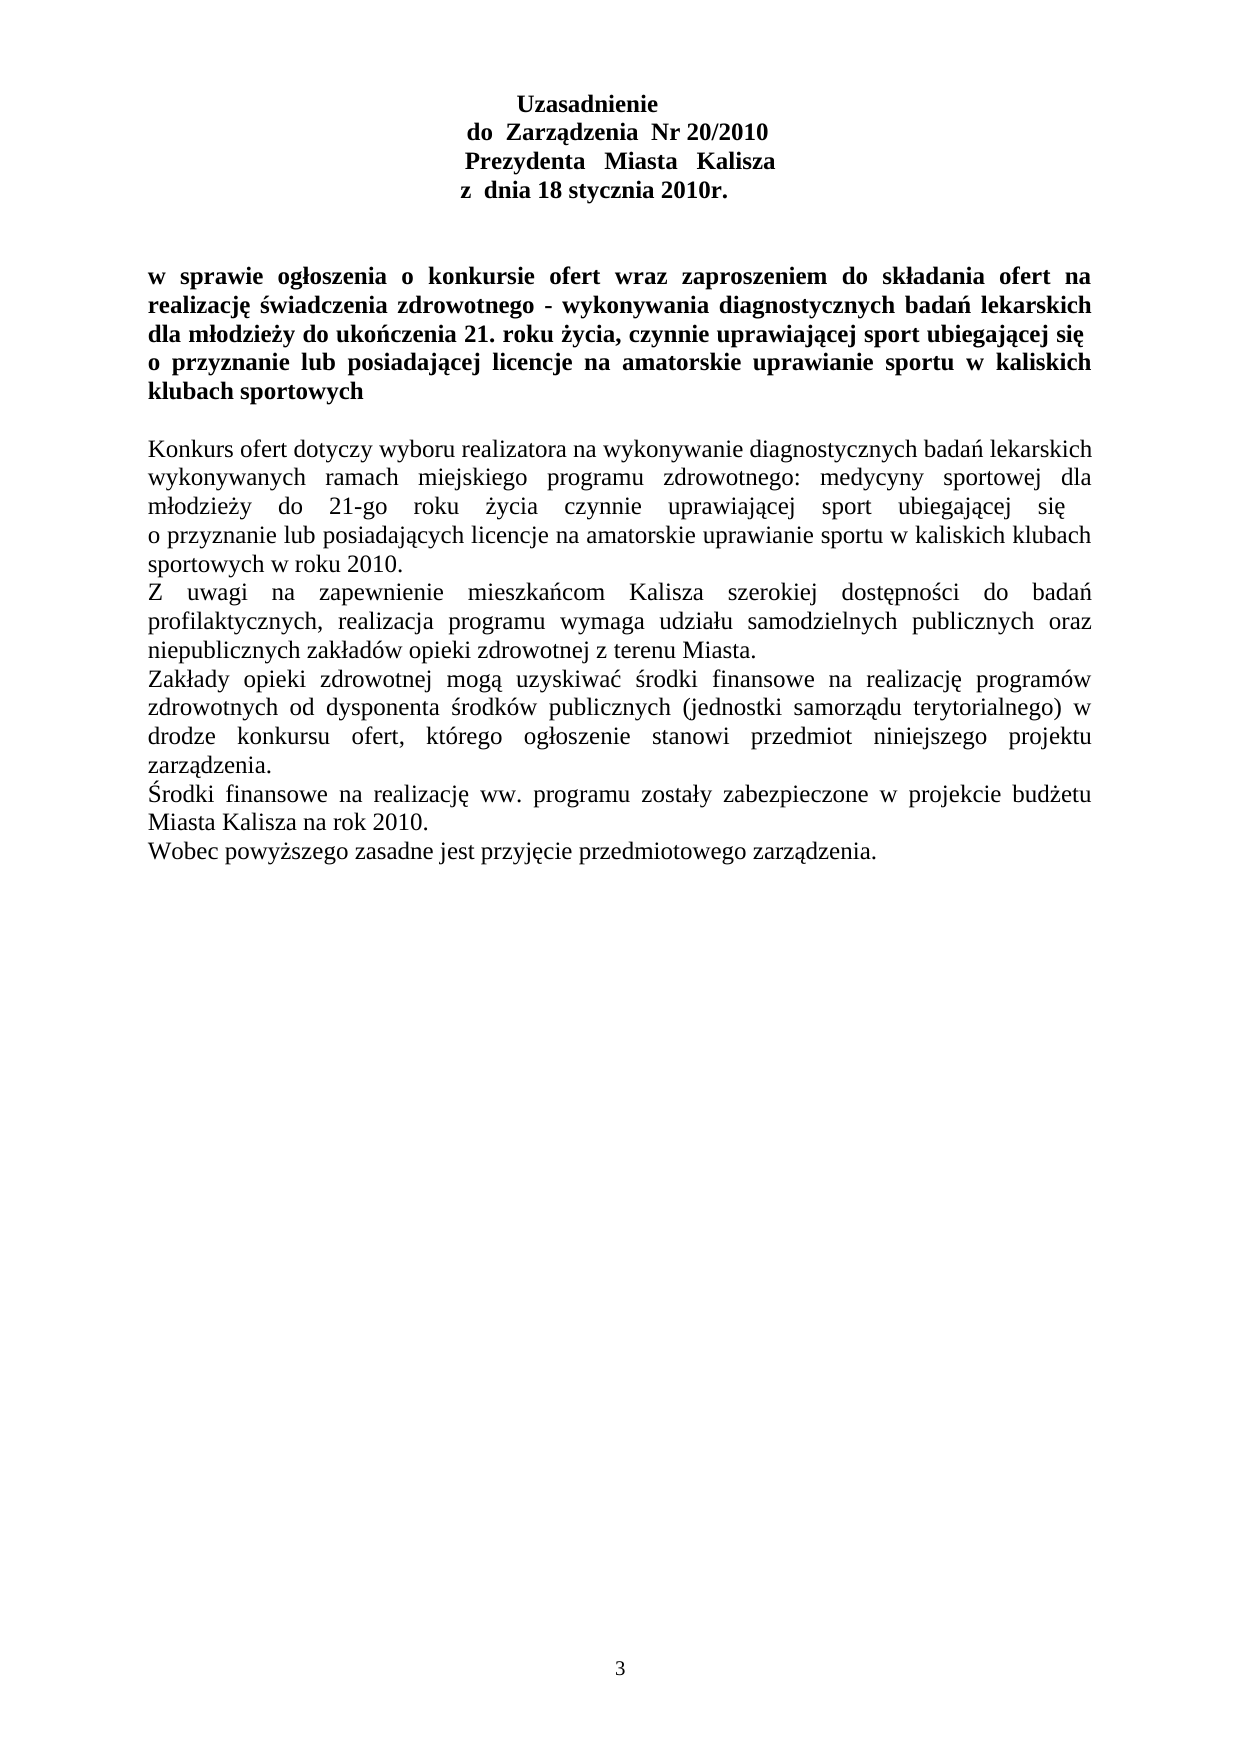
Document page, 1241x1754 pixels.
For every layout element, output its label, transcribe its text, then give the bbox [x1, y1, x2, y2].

text Środki finansowe na realizację ww. programu zostały zabezpieczone w projekcie budżetu Miasta Kalisza na rok 2010. [148, 779, 1092, 836]
text z dnia 18 stycznia 2010r. [148, 175, 1092, 204]
text Konkurs ofert dotyczy wyboru realizatora na wykonywanie diagnostycznych badań lekarskich wykonywanych ramach miejskiego programu zdrowotnego: medycyny sportowej dla młodzieży do 21-go roku życia czynnie uprawiającej sport ubiegającej się o przyznanie lub posiadających licencje na amatorskie uprawianie sportu w kaliskich klubach sportowych w roku 2010. [148, 434, 1092, 577]
text Prezydenta Miasta Kalisza [148, 146, 1092, 175]
text Z uwagi na zapewnienie mieszkańcom Kalisza szerokiej dostępności do badań profilaktycznych, realizacja programu wymaga udziału samodzielnych publicznych oraz niepublicznych zakładów opieki zdrowotnej z terenu Miasta. [148, 577, 1092, 664]
text Zakłady opieki zdrowotnej mogą uzyskiwać środki finansowe na realizację programów zdrowotnych od dysponenta środków publicznych (jednostki samorządu terytorialnego) w drodze konkursu ofert, którego ogłoszenie stanowi przedmiot niniejszego projektu zarządzenia. [148, 664, 1092, 779]
text w sprawie ogłoszenia o konkursie ofert wraz zaproszeniem do składania ofert na realizację świadczenia zdrowotnego - wykonywania diagnostycznych badań lekarskich dla młodzieży do ukończenia 21. roku życia, czynnie uprawiającej sport ubiegającej się o przyznanie lub posiadającej licencje na amatorskie uprawianie sportu w kaliskich klubach sportowych [148, 261, 1092, 405]
subtitle Uzasadnienie [443, 89, 1092, 117]
subtitle do Zarządzenia Nr 20/2010 [148, 117, 1092, 146]
text Wobec powyższego zasadne jest przyjęcie przedmiotowego zarządzenia. [148, 836, 1092, 865]
